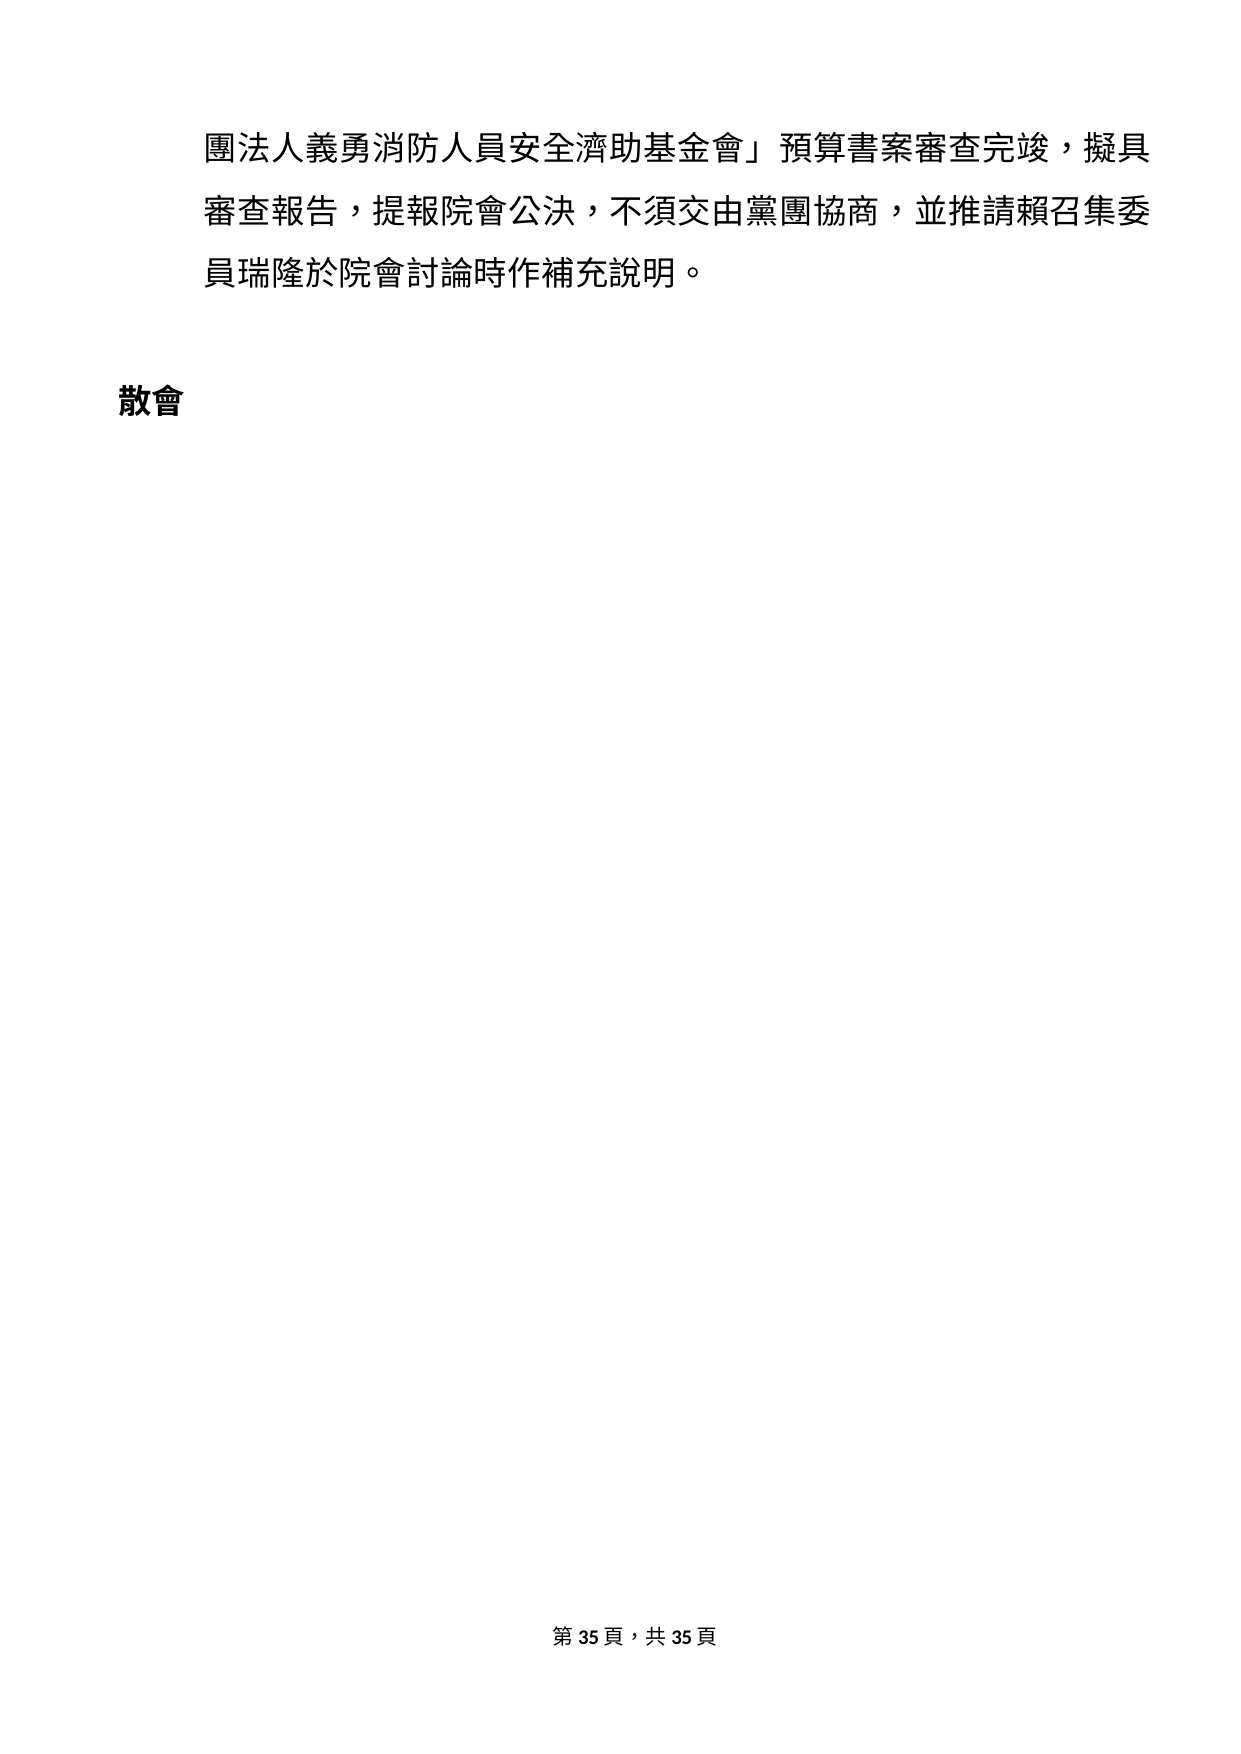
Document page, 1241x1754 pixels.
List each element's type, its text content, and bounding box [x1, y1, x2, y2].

text 散會 [118, 373, 1211, 423]
text 團法人義勇消防人員安全濟助基金會」預算書案審查完竣，擬具審查報告，提報院會公決，不須交由黨團協商，並推請賴召集委員瑞隆於院會討論時作補充說明。 [118, 104, 1152, 292]
